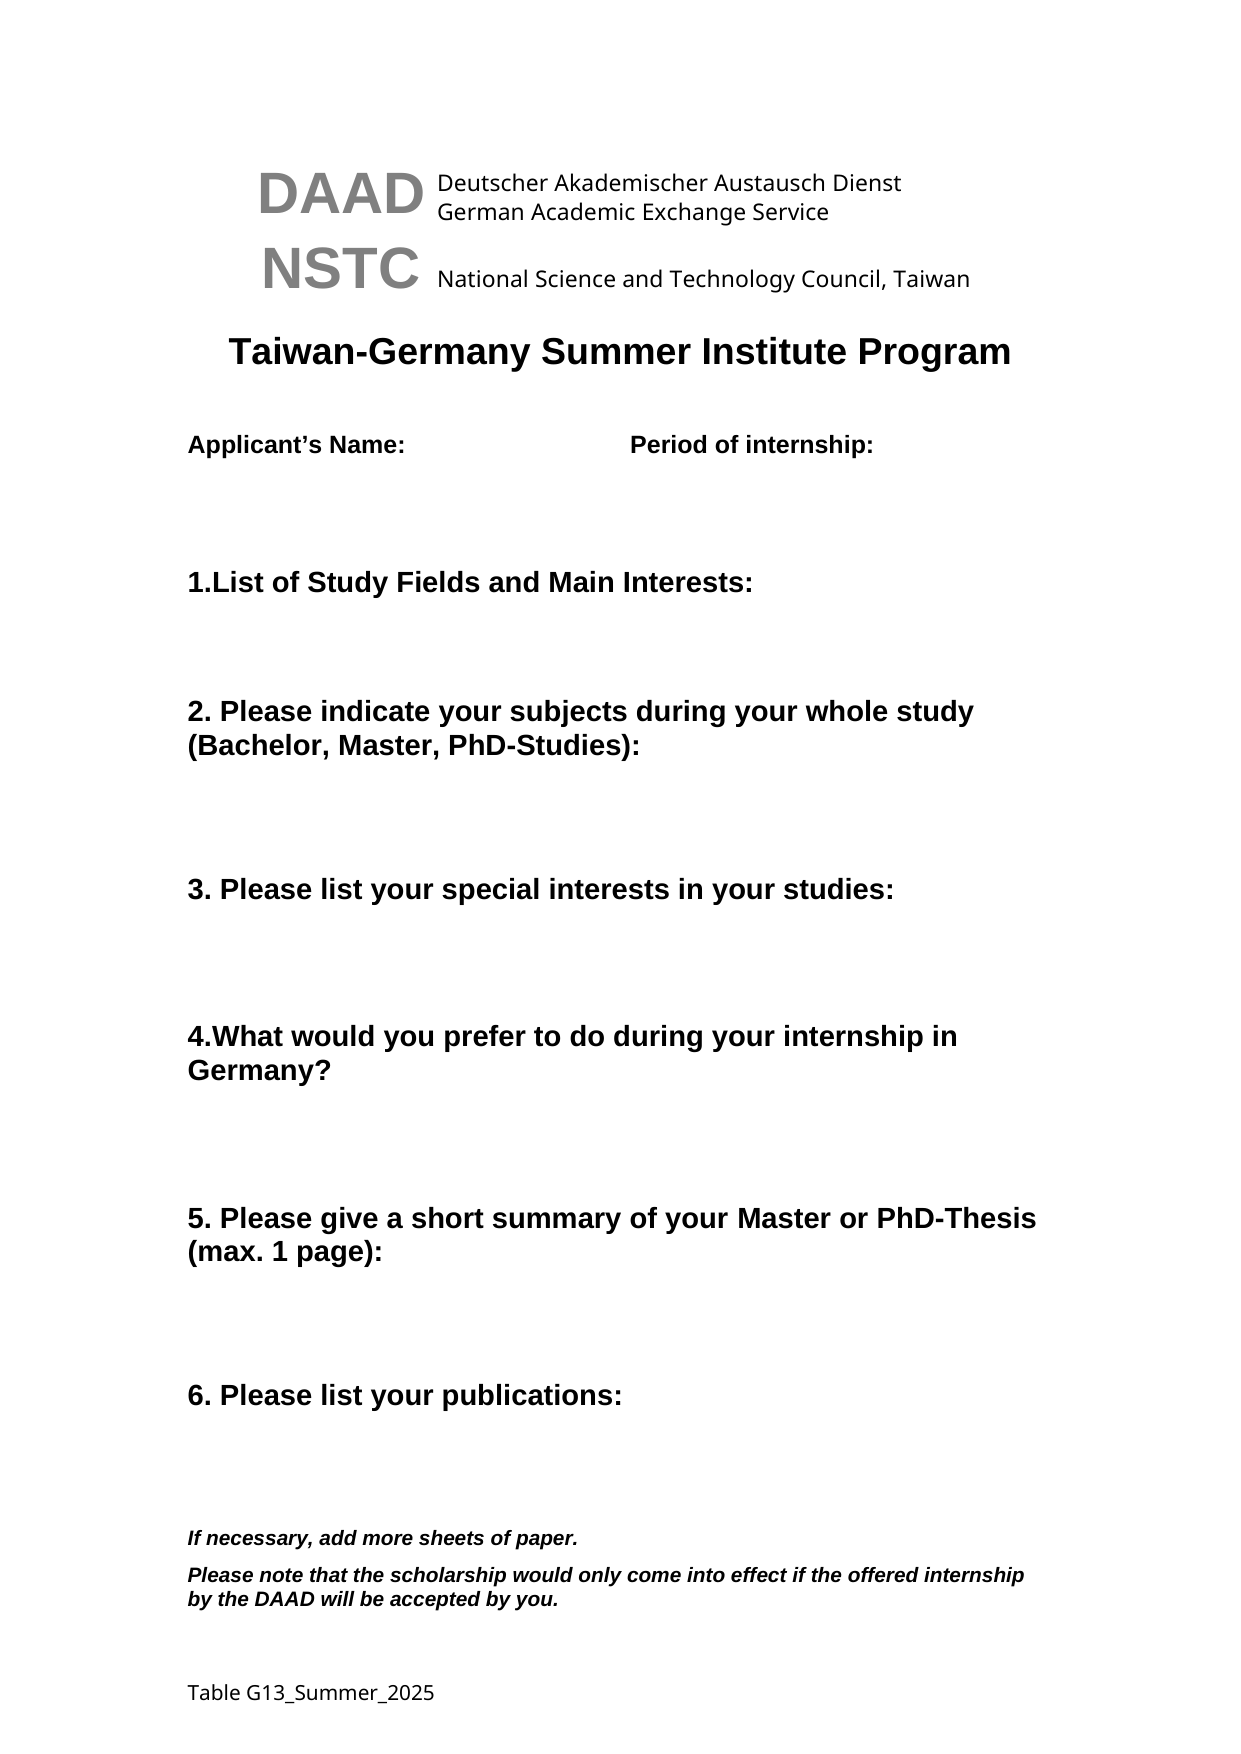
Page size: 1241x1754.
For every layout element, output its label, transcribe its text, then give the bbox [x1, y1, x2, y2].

text 5. Please give a short summary of your Master or PhD-Thesis (max. 1 page): [187, 1201, 1053, 1268]
text If necessary, add more sheets of paper. [187, 1526, 1053, 1550]
text 2. Please indicate your subjects during your whole study (Bachelor, Master, PhD-Studies): [187, 694, 1053, 761]
text 3. Please list your special interests in your studies: [187, 872, 1053, 905]
text Taiwan-Germany Summer Institute Program [187, 329, 1053, 372]
table_cell National Science and Technology Council, Taiwan [437, 234, 995, 306]
table_cell NSTC [245, 234, 437, 306]
text 6. Please list your publications: [187, 1378, 1053, 1412]
text 4.What would you prefer to do during your internship in Germany? [187, 1019, 1053, 1087]
table_header DAAD [245, 159, 437, 234]
text Please note that the scholarship would only come into effect if the offered internship by the DAAD will be accepted by you. [187, 1562, 1053, 1610]
text Applicant’s Name: Period of internship: [187, 431, 1053, 460]
text 1.List of Study Fields and Main Interests: [187, 565, 1053, 598]
table_header Deutscher Akademischer Austausch Dienst German Academic Exchange Service [437, 159, 995, 234]
